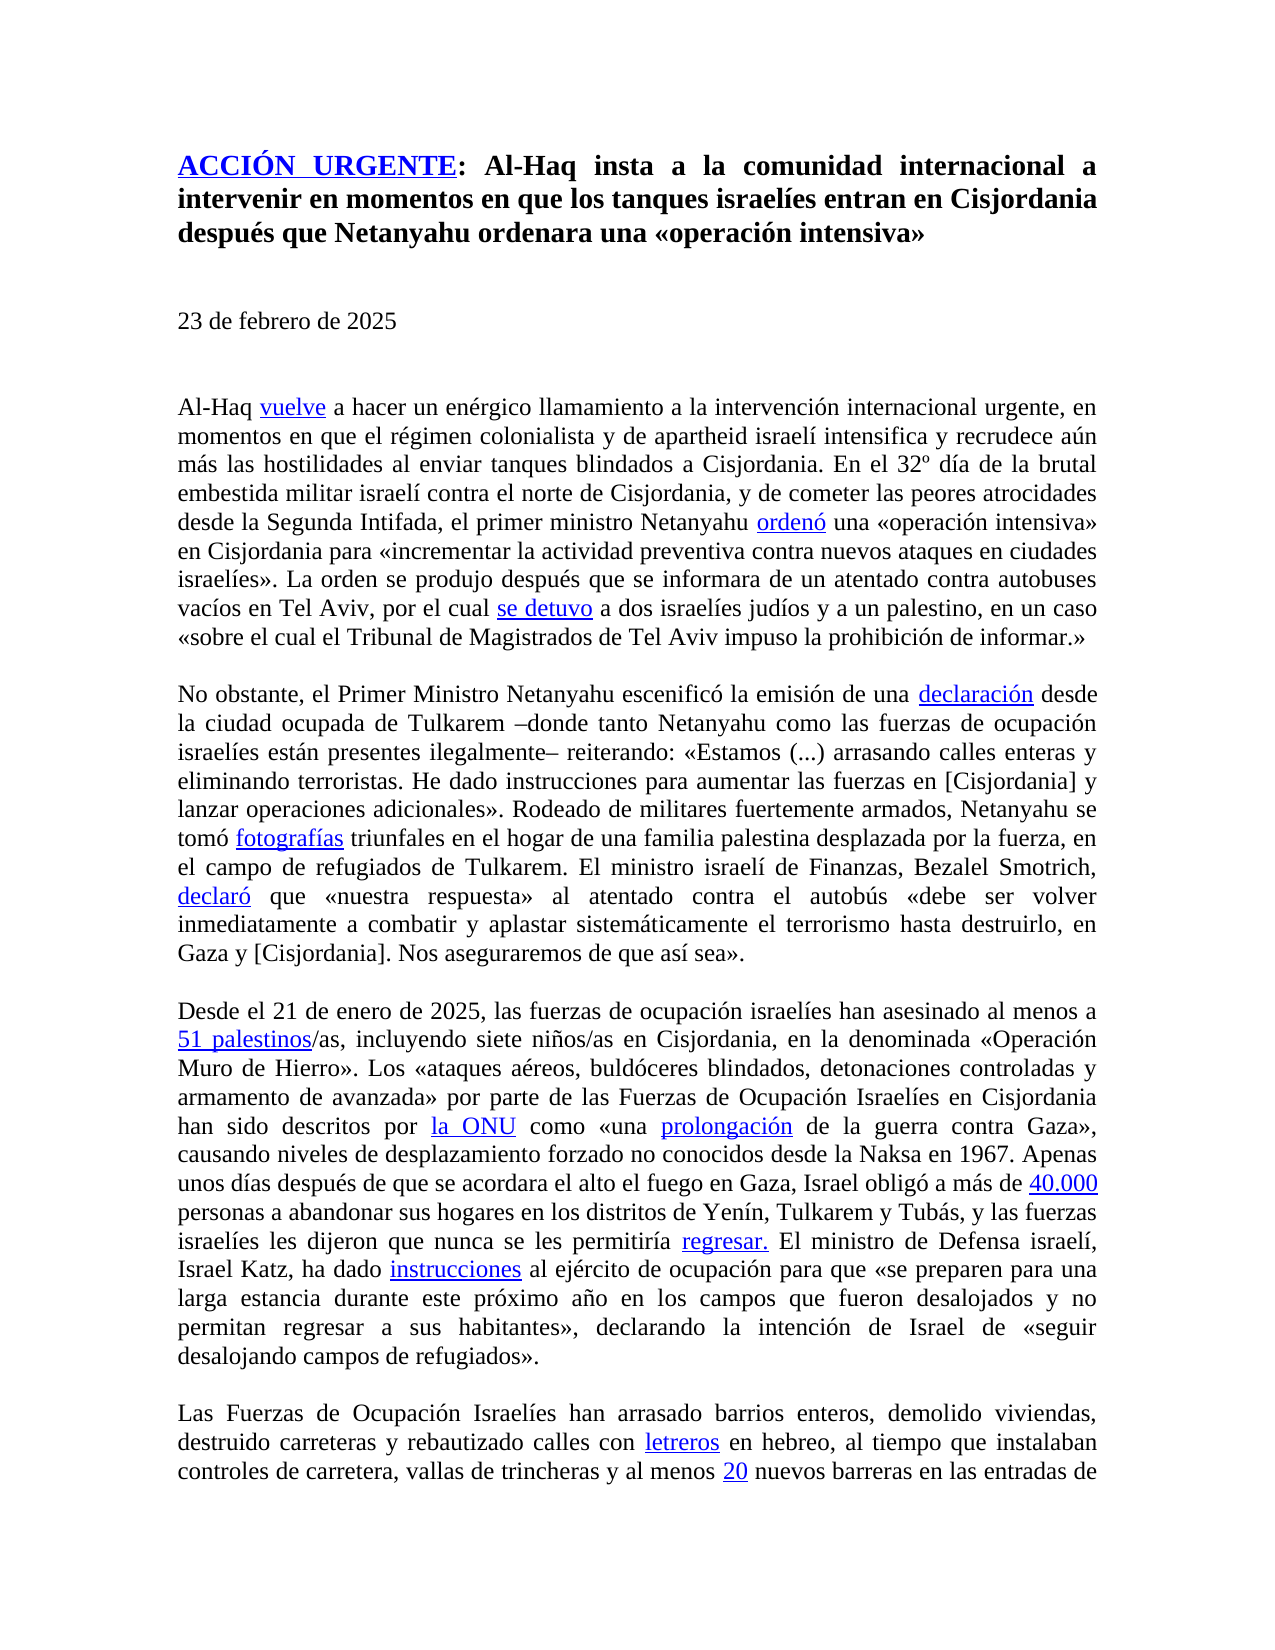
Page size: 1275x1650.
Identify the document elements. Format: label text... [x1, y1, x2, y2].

text Las Fuerzas de Ocupación Israelíes han arrasado barrios enteros, demolido viviendas, destruido carreteras y rebautizado calles con letreros en hebreo, al tiempo que instalaban controles de carretera, vallas de trincheras y al menos 20 nuevos barreras en las entradas de [177, 1398, 1098, 1484]
text Al-Haq vuelve a hacer un enérgico llamamiento a la intervención internacional urgente, en momentos en que el régimen colonialista y de apartheid israelí intensifica y recrudece aún más las hostilidades al enviar tanques blindados a Cisjordania. En el 32º día de la brutal embestida militar israelí contra el norte de Cisjordania, y de cometer las peores atrocidades desde la Segunda Intifada, el primer ministro Netanyahu ordenó una «operación intensiva» en Cisjordania para «incrementar la actividad preventiva contra nuevos ataques en ciudades israelíes». La orden se produjo después que se informara de un atentado contra autobuses vacíos en Tel Aviv, por el cual se detuvo a dos israelíes judíos y a un palestino, en un caso «sobre el cual el Tribunal de Magistrados de Tel Aviv impuso la prohibición de informar.» [177, 392, 1098, 651]
text 23 de febrero de 2025 [177, 306, 1098, 334]
text No obstante, el Primer Ministro Netanyahu escenificó la emisión de una declaración desde la ciudad ocupada de Tulkarem –donde tanto Netanyahu como las fuerzas de ocupación israelíes están presentes ilegalmente– reiterando: «Estamos (...) arrasando calles enteras y eliminando terroristas. He dado instrucciones para aumentar las fuerzas en [Cisjordania] y lanzar operaciones adicionales». Rodeado de militares fuertemente armados, Netanyahu se tomó fotografías triunfales en el hogar de una familia palestina desplazada por la fuerza, en el campo de refugiados de Tulkarem. El ministro israelí de Finanzas, Bezalel Smotrich, declaró que «nuestra respuesta» al atentado contra el autobús «debe ser volver inmediatamente a combatir y aplastar sistemáticamente el terrorismo hasta destruirlo, en Gaza y [Cisjordania]. Nos aseguraremos de que así sea». [177, 679, 1098, 967]
text Desde el 21 de enero de 2025, las fuerzas de ocupación israelíes han asesinado al menos a 51 palestinos/as, incluyendo siete niños/as en Cisjordania, en la denominada «Operación Muro de Hierro». Los «ataques aéreos, buldóceres blindados, detonaciones controladas y armamento de avanzada» por parte de las Fuerzas de Ocupación Israelíes en Cisjordania han sido descritos por la ONU como «una prolongación de la guerra contra Gaza», causando niveles de desplazamiento forzado no conocidos desde la Naksa en 1967. Apenas unos días después de que se acordara el alto el fuego en Gaza, Israel obligó a más de 40.000 personas a abandonar sus hogares en los distritos de Yenín, Tulkarem y Tubás, y las fuerzas israelíes les dijeron que nunca se les permitiría regresar. El ministro de Defensa israelí, Israel Katz, ha dado instrucciones al ejército de ocupación para que «se preparen para una larga estancia durante este próximo año en los campos que fueron desalojados y no permitan regresar a sus habitantes», declarando la intención de Israel de «seguir desalojando campos de refugiados». [177, 996, 1098, 1369]
text ACCIÓN URGENTE: Al-Haq insta a la comunidad internacional a intervenir en momentos en que los tanques israelíes entran en Cisjordania después que Netanyahu ordenara una «operación intensiva» [177, 148, 1098, 248]
